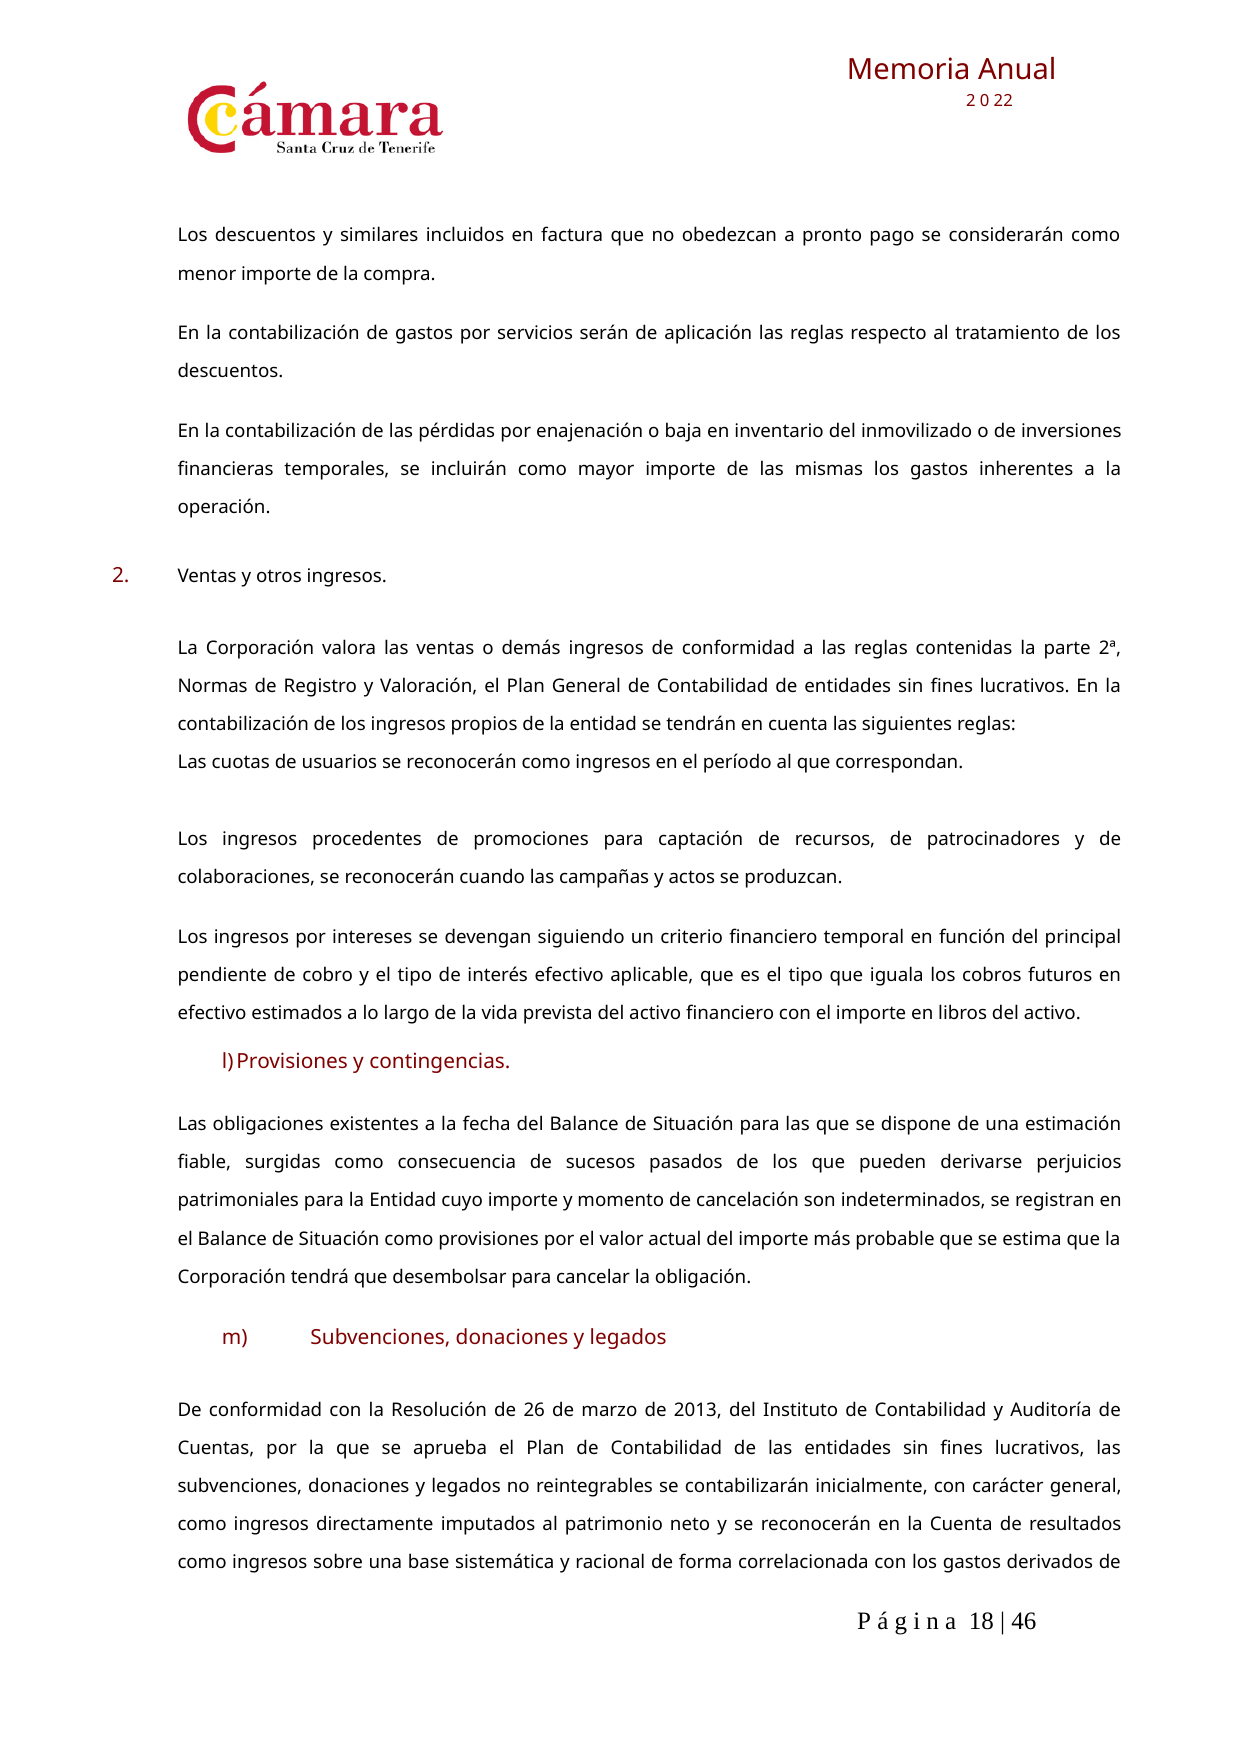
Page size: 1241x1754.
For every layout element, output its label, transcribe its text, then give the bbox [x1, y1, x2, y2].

text De conformidad con la Resolución de 26 de marzo de 2013, del Instituto de Contabilidad y Auditoría de Cuentas, por la que se aprueba el Plan de Contabilidad de las entidades sin fines lucrativos, las subvenciones, donaciones y legados no reintegrables se contabilizarán inicialmente, con carácter general, como ingresos directamente imputados al patrimonio neto y se reconocerán en la Cuenta de resultados como ingresos sobre una base sistemática y racional de forma correlacionada con los gastos derivados de [177, 1396, 1122, 1574]
list Subvenciones, donaciones y legados [222, 1322, 1122, 1351]
text En la contabilización de gastos por servicios serán de aplicación las reglas respecto al tratamiento de los descuentos. [177, 319, 1122, 383]
text En la contabilización de las pérdidas por enajenación o baja en inventario del inmovilizado o de inversiones financieras temporales, se incluirán como mayor importe de las mismas los gastos inherentes a la operación. [177, 417, 1122, 519]
list Provisiones y contingencias. [222, 1046, 1122, 1075]
text Las obligaciones existentes a la fecha del Balance de Situación para las que se dispone de una estimación fiable, surgidas como consecuencia de sucesos pasados de los que pueden derivarse perjuicios patrimoniales para la Entidad cuyo importe y momento de cancelación son indeterminados, se registran en el Balance de Situación como provisiones por el valor actual del importe más probable que se estima que la Corporación tendrá que desembolsar para cancelar la obligación. [177, 1110, 1122, 1288]
text Los descuentos y similares incluidos en factura que no obedezcan a pronto pago se considerarán como menor importe de la compra. [177, 222, 1122, 285]
text Los ingresos por intereses se devengan siguiendo un criterio financiero temporal en función del principal pendiente de cobro y el tipo de interés efectivo aplicable, que es el tipo que iguala los cobros futuros en efectivo estimados a lo largo de la vida prevista del activo financiero con el importe en libros del activo. [177, 923, 1122, 1025]
text La Corporación valora las ventas o demás ingresos de conformidad a las reglas contenidas la parte 2ª, Normas de Registro y Valoración, el Plan General de Contabilidad de entidades sin fines lucrativos. En la contabilización de los ingresos propios de la entidad se tendrán en cuenta las siguientes reglas: [177, 634, 1122, 736]
text Las cuotas de usuarios se reconocerán como ingresos en el período al que correspondan. [177, 749, 1122, 774]
list Ventas y otros ingresos. [112, 560, 1122, 588]
text Los ingresos procedentes de promociones para captación de recursos, de patrocinadores y de colaboraciones, se reconocerán cuando las campañas y actos se produzcan. [177, 825, 1122, 889]
